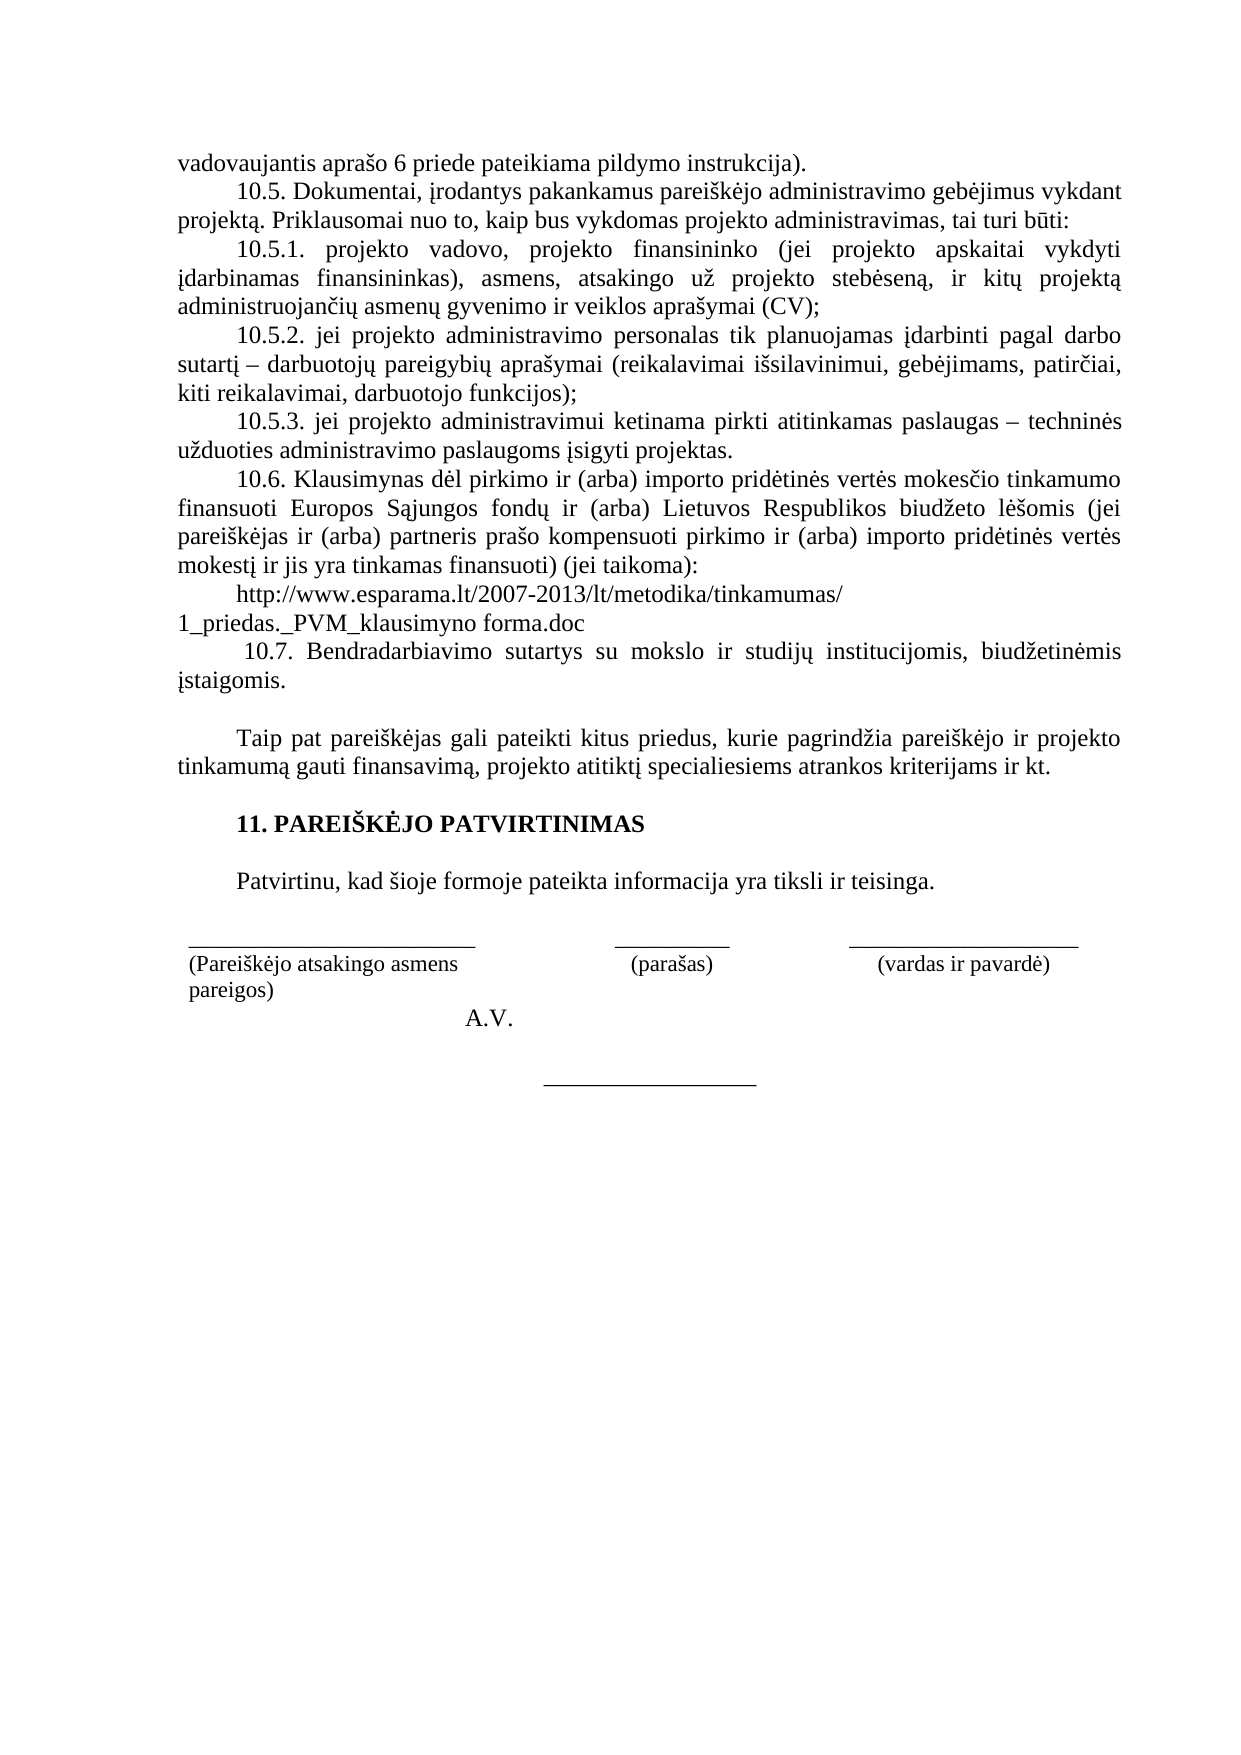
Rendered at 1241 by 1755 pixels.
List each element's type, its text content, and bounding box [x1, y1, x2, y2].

text Taip pat pareiškėjas gali pateikti kitus priedus, kurie pagrindžia pareiškėjo ir projekto tinkamumą gauti finansavimą, projekto atitiktį specialiesiems atrankos kriterijams ir kt. [177, 723, 1122, 780]
text 11. PAREIŠKĖJO PATVIRTINIMAS [177, 809, 1122, 838]
text _________________ [177, 1060, 1122, 1089]
text 10.5. Dokumentai, įrodantys pakankamus pareiškėjo administravimo gebėjimus vykdant projektą. Priklausomai nuo to, kaip bus vykdomas projekto administravimas, tai turi būti: [177, 176, 1122, 234]
table_header ____________________ (vardas ir pavardė) [805, 924, 1122, 1003]
text http://www.esparama.lt/2007-2013/lt/metodika/tinkamumas/ 1_priedas._PVM_klausimyno forma.doc [177, 579, 1122, 636]
text 10.5.2. jei projekto administravimo personalas tik planuojamas įdarbinti pagal darbo sutartį – darbuotojų pareigybių aprašymai (reikalavimai išsilavinimui, gebėjimams, patirčiai, kiti reikalavimai, darbuotojo funkcijos); [177, 320, 1122, 406]
text Patvirtinu, kad šioje formoje pateikta informacija yra tiksli ir teisinga. [177, 866, 1122, 895]
text 10.5.3. jei projekto administravimui ketinama pirkti atitinkamas paslaugas – techninės užduoties administravimo paslaugoms įsigyti projektas. [177, 406, 1122, 464]
text 10.7. Bendradarbiavimo sutartys su mokslo ir studijų institucijomis, biudžetinėmis įstaigomis. [177, 636, 1122, 694]
text 10.6. Klausimynas dėl pirkimo ir (arba) importo pridėtinės vertės mokesčio tinkamumo finansuoti Europos Sąjungos fondų ir (arba) Lietuvos Respublikos biudžeto lėšomis (jei pareiškėjas ir (arba) partneris prašo kompensuoti pirkimo ir (arba) importo pridėtinės vertės mokestį ir jis yra tinkamas finansuoti) (jei taikoma): [177, 464, 1122, 579]
text vadovaujantis aprašo 6 priede pateikiama pildymo instrukcija). [177, 148, 1122, 176]
table_header __________ (parašas) [539, 924, 805, 1003]
text 10.5.1. projekto vadovo, projekto finansininko (jei projekto apskaitai vykdyti įdarbinamas finansininkas), asmens, atsakingo už projekto stebėseną, ir kitų projektą administruojančių asmenų gyvenimo ir veiklos aprašymai (CV); [177, 234, 1122, 320]
table_header _________________________ (Pareiškėjo atsakingo asmens pareigos) [177, 924, 538, 1003]
text A.V. [465, 1003, 1122, 1032]
